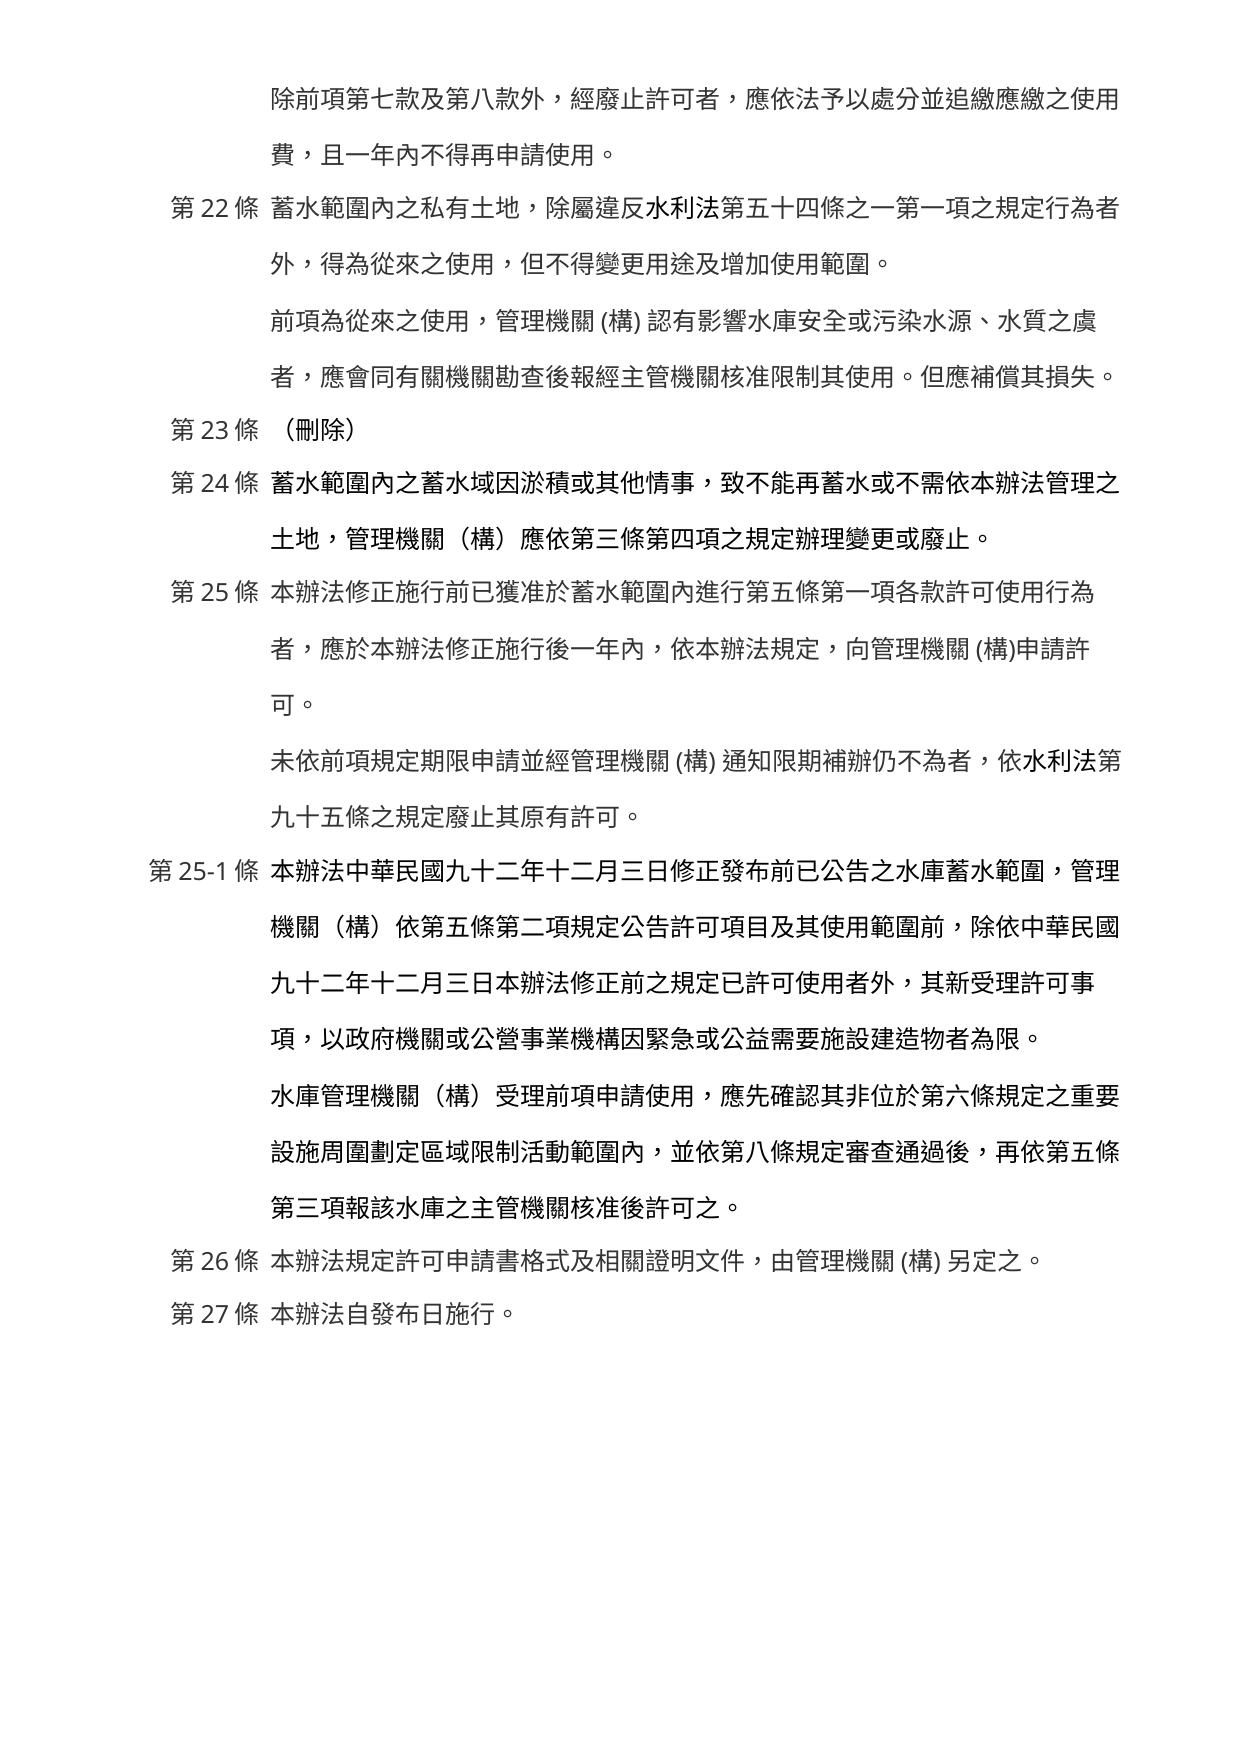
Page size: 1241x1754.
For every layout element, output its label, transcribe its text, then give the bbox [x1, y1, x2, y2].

table_cell 蓄水範圍內之蓄水域因淤積或其他情事，致不能再蓄水或不需依本辦法管理之土地，管理機關（構）應依第三條第四項之規定辦理變更或廢止。 [264, 455, 1129, 564]
table_cell 第27條 [111, 1286, 264, 1339]
table_cell 本辦法規定許可申請書格式及相關證明文件，由管理機關 (構) 另定之。 [264, 1233, 1129, 1286]
table_cell 本辦法自發布日施行。 [264, 1286, 1129, 1339]
table_cell 第23條 [111, 402, 264, 455]
table_cell [111, 71, 264, 180]
table_cell 第22條 [111, 180, 264, 402]
table_cell （刪除） [264, 402, 1129, 455]
table_cell 本辦法中華民國九十二年十二月三日修正發布前已公告之水庫蓄水範圍，管理機關（構）依第五條第二項規定公告許可項目及其使用範圍前，除依中華民國九十二年十二月三日本辦法修正前之規定已許可使用者外，其新受理許可事項，以政府機關或公營事業機構因緊急或公益需要施設建造物者為限。 水庫管理機關（構）受理前項申請使用，應先確認其非位於第六條規定之重要設施周圍劃定區域限制活動範圍內，並依第八條規定審查通過後，再依第五條第三項報該水庫之主管機關核准後許可之。 [264, 843, 1129, 1233]
table_cell 蓄水範圍內之私有土地，除屬違反水利法第五十四條之一第一項之規定行為者外，得為從來之使用，但不得變更用途及增加使用範圍。 前項為從來之使用，管理機關 (構) 認有影響水庫安全或污染水源、水質之虞者，應會同有關機關勘查後報經主管機關核准限制其使用。但應補償其損失。 [264, 180, 1129, 402]
table_cell 第25-1條 [111, 843, 264, 1233]
table_cell 本辦法修正施行前已獲准於蓄水範圍內進行第五條第一項各款許可使用行為者，應於本辦法修正施行後一年內，依本辦法規定，向管理機關 (構)申請許可。 未依前項規定期限申請並經管理機關 (構) 通知限期補辦仍不為者，依水利法第九十五條之規定廢止其原有許可。 [264, 565, 1129, 843]
table_cell 第25條 [111, 565, 264, 843]
table_cell 第26條 [111, 1233, 264, 1286]
table_cell 除前項第七款及第八款外，經廢止許可者，應依法予以處分並追繳應繳之使用費，且一年內不得再申請使用。 [264, 71, 1129, 180]
table_cell 第24條 [111, 455, 264, 564]
